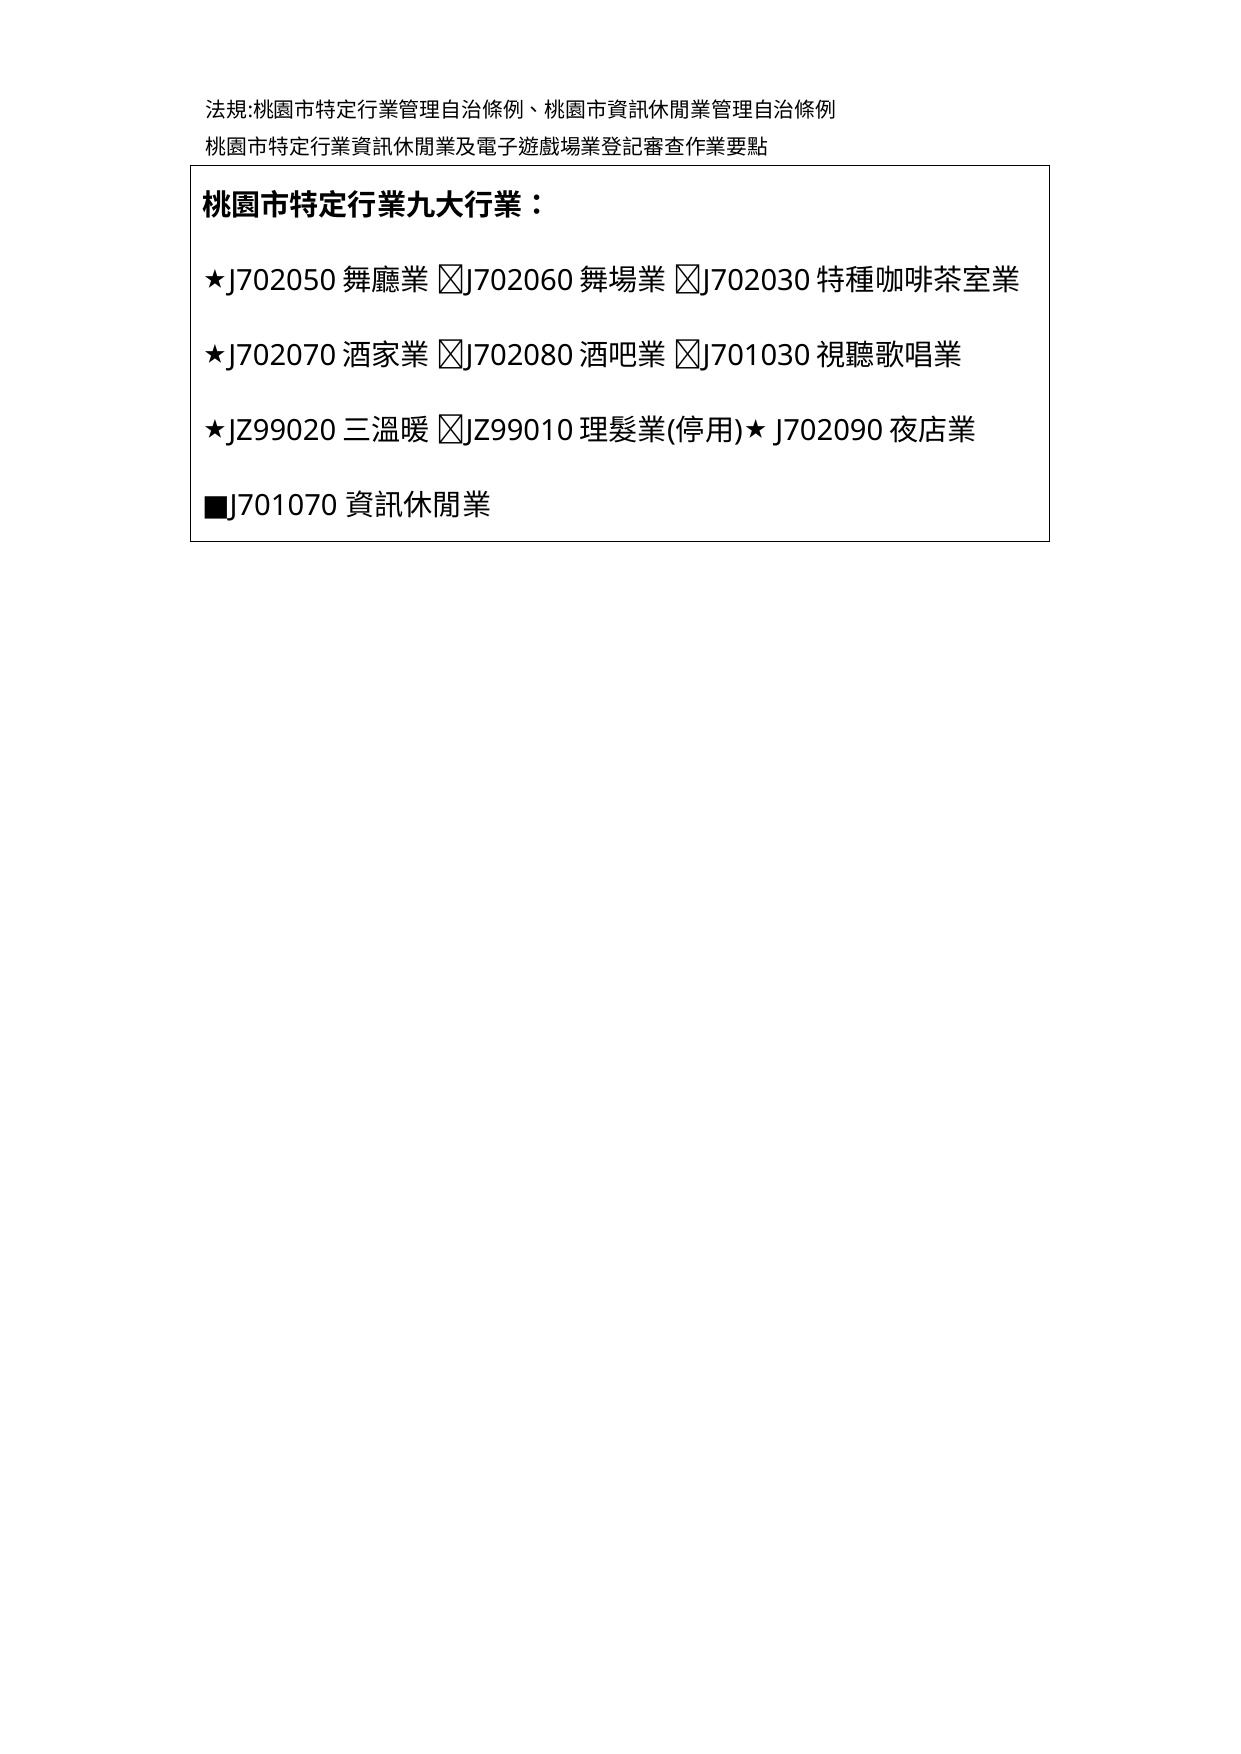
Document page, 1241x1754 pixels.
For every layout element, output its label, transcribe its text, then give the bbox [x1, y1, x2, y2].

text 法規:桃園市特定行業管理自治條例、桃園市資訊休閒業管理自治條例 [206, 89, 1122, 127]
table_header 桃園市特定行業九大行業： J702050舞廳業 J702060舞場業 J702030特種咖啡茶室業 J702070酒家業 J702080酒吧業 J701030視聽歌唱業 JZ99020三溫暖 JZ99010理髮業(停用) J702090夜店業 ■J701070 資訊休閒業 [191, 166, 1049, 541]
text 桃園市特定行業資訊休閒業及電子遊戲場業登記審查作業要點 [206, 127, 1122, 164]
